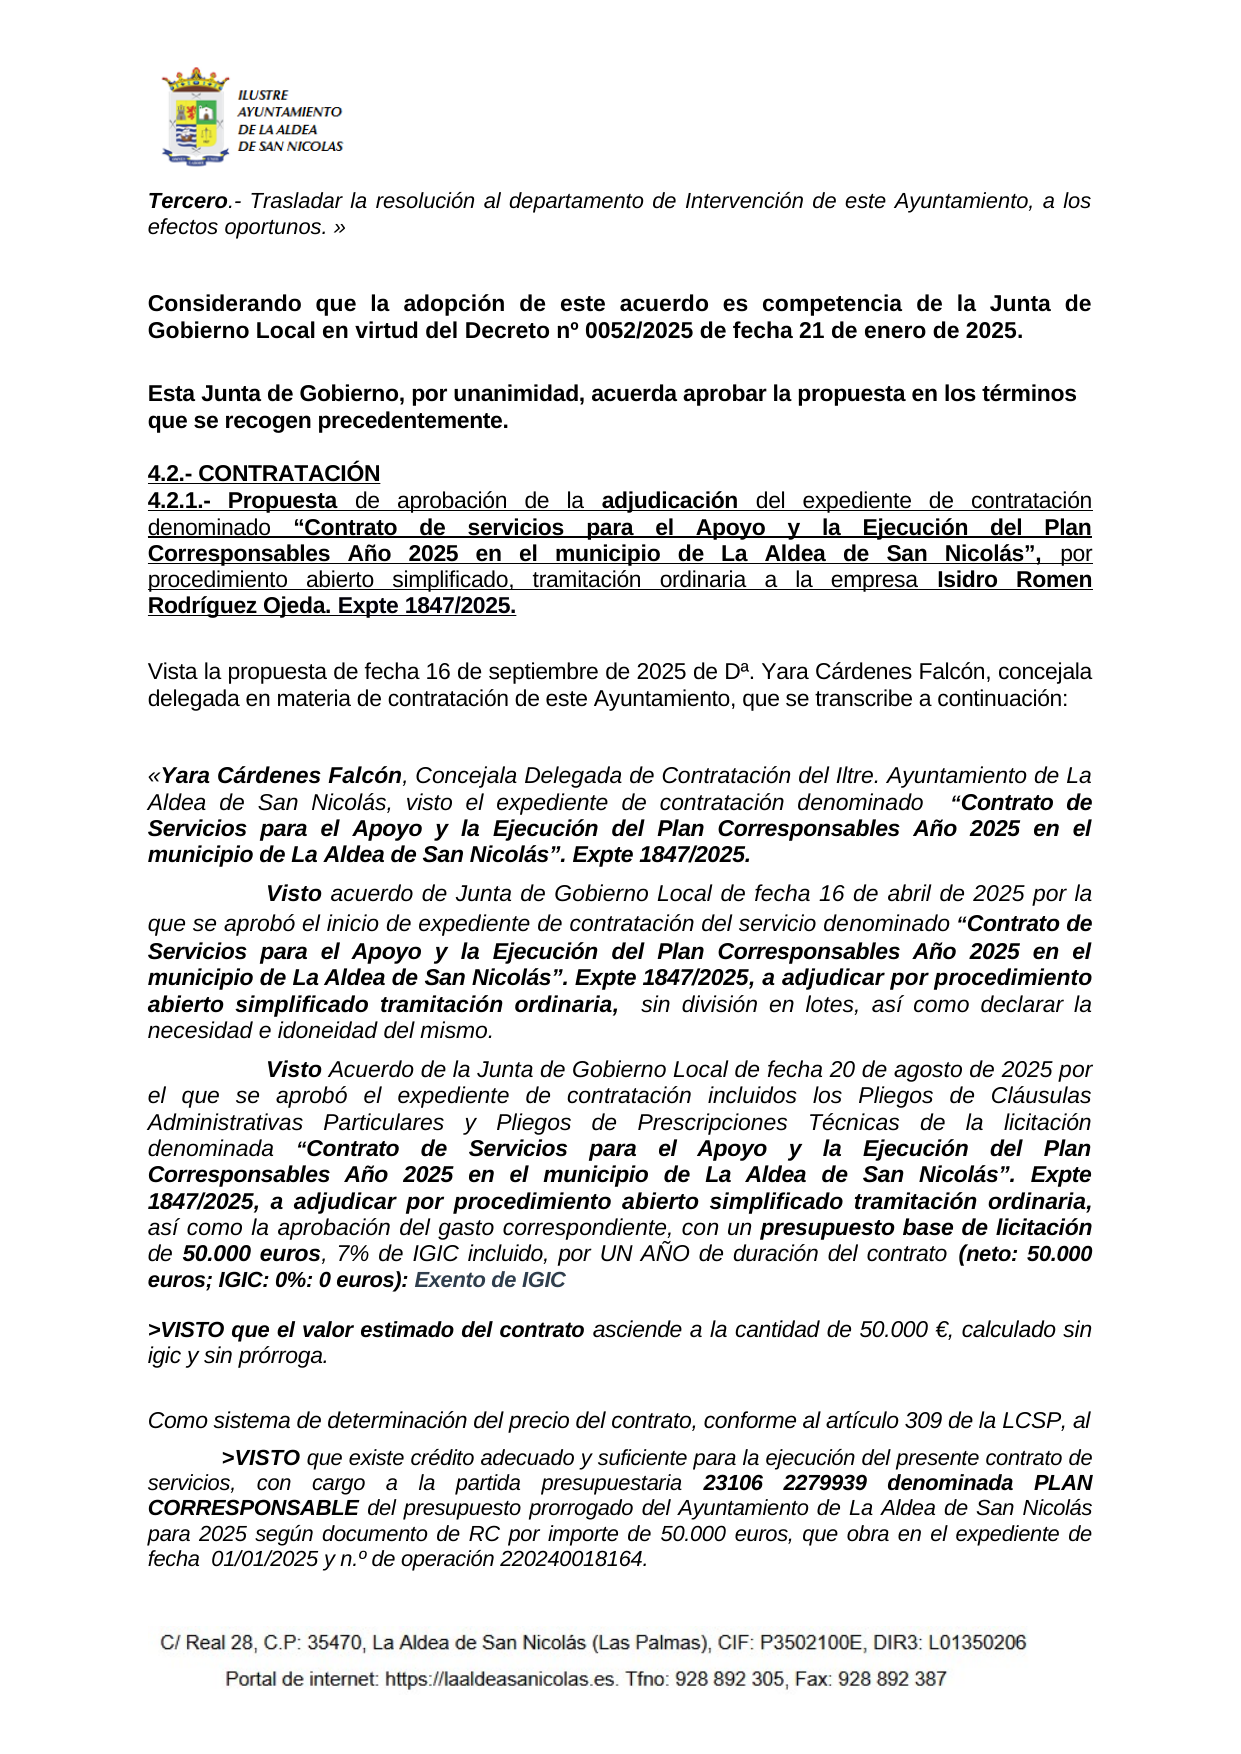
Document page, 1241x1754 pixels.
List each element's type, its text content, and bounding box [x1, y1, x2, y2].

text Visto acuerdo de Junta de Gobierno Local de fecha 16 de abril de 2025 por la que se aprobó el inicio de expediente de contratación del servicio denominado “Contrato de Servicios para el Apoyo y la Ejecución del Plan Corresponsables Año 2025 en el municipio de La Aldea de San Nicolás”. Expte 1847/2025, a adjudicar por procedimiento abierto simplificado tramitación ordinaria, sin división en lotes, así como declarar la necesidad e idoneidad del mismo. [148, 880, 1093, 1043]
text 4.2.1.- Propuesta de aprobación de la adjudicación del expediente de contratación [148, 487, 1093, 510]
text Esta Junta de Gobierno, por unanimidad, acuerda aprobar la propuesta en los términos que se recogen precedentemente. [148, 380, 1078, 433]
text procedimiento abierto simplificado, tramitación ordinaria a la empresa Isidro Romen [148, 564, 1093, 589]
text >VISTO que existe crédito adecuado y suficiente para la ejecución del presente contrato de servicios, con cargo a la partida presupuestaria 23106 2279939 denominada PLAN CORRESPONSABLE del presupuesto prorrogado del Ayuntamiento de La Aldea de San Nicolás para 2025 según documento de RC por importe de 50.000 euros, que obra en el expediente de fecha 01/01/2025 y n.º de operación 220240018164. [148, 1445, 1093, 1571]
text 4.2.- CONTRATACIÓN [148, 460, 1093, 486]
text Vista la propuesta de fecha 16 de septiembre de 2025 de Dª. Yara Cárdenes Falcón, concejala delegada en materia de contratación de este Ayuntamiento, que se transcribe a continuación: [148, 658, 1093, 711]
text Considerando que la adopción de este acuerdo es competencia de la Junta de Gobierno Local en virtud del Decreto nº 0052/2025 de fecha 21 de enero de 2025. [148, 290, 1092, 343]
text Como sistema de determinación del precio del contrato, conforme al artículo 309 de la LCSP, al [148, 1407, 1093, 1433]
picture [148, 1626, 1033, 1695]
text Rodríguez Ojeda. Expte 1847/2025. [148, 590, 1093, 619]
picture [148, 59, 359, 174]
text Visto Acuerdo de la Junta de Gobierno Local de fecha 20 de agosto de 2025 por el que se aprobó el expediente de contratación incluidos los Pliegos de Cláusulas Administrativas Particulares y Pliegos de Prescripciones Técnicas de la licitación denominada “Contrato de Servicios para el Apoyo y la Ejecución del Plan Corresponsables Año 2025 en el municipio de La Aldea de San Nicolás”. Expte 1847/2025, a adjudicar por procedimiento abierto simplificado tramitación ordinaria, así como la aprobación del gasto correspondiente, con un presupuesto base de licitación de 50.000 euros, 7% de IGIC incluido, por UN AÑO de duración del contrato (neto: 50.000 euros; IGIC: 0%: 0 euros): Exento de IGIC [148, 1056, 1093, 1292]
text «Yara Cárdenes Falcón, Concejala Delegada de Contratación del Iltre. Ayuntamiento de La Aldea de San Nicolás, visto el expediente de contratación denominado “Contrato de Servicios para el Apoyo y la Ejecución del Plan Corresponsables Año 2025 en el municipio de La Aldea de San Nicolás”. Expte 1847/2025. [148, 762, 1093, 868]
text Tercero.- Trasladar la resolución al departamento de Intervención de este Ayuntamiento, a los efectos oportunos. » [148, 188, 1093, 239]
text >VISTO que el valor estimado del contrato asciende a la cantidad de 50.000 €, calculado sin igic y sin prórroga. [148, 1316, 1093, 1368]
text denominado “Contrato de servicios para el Apoyo y la Ejecución del Plan Corresponsables Año 2025 en el municipio de La Aldea de San Nicolás”, por [148, 511, 1093, 563]
